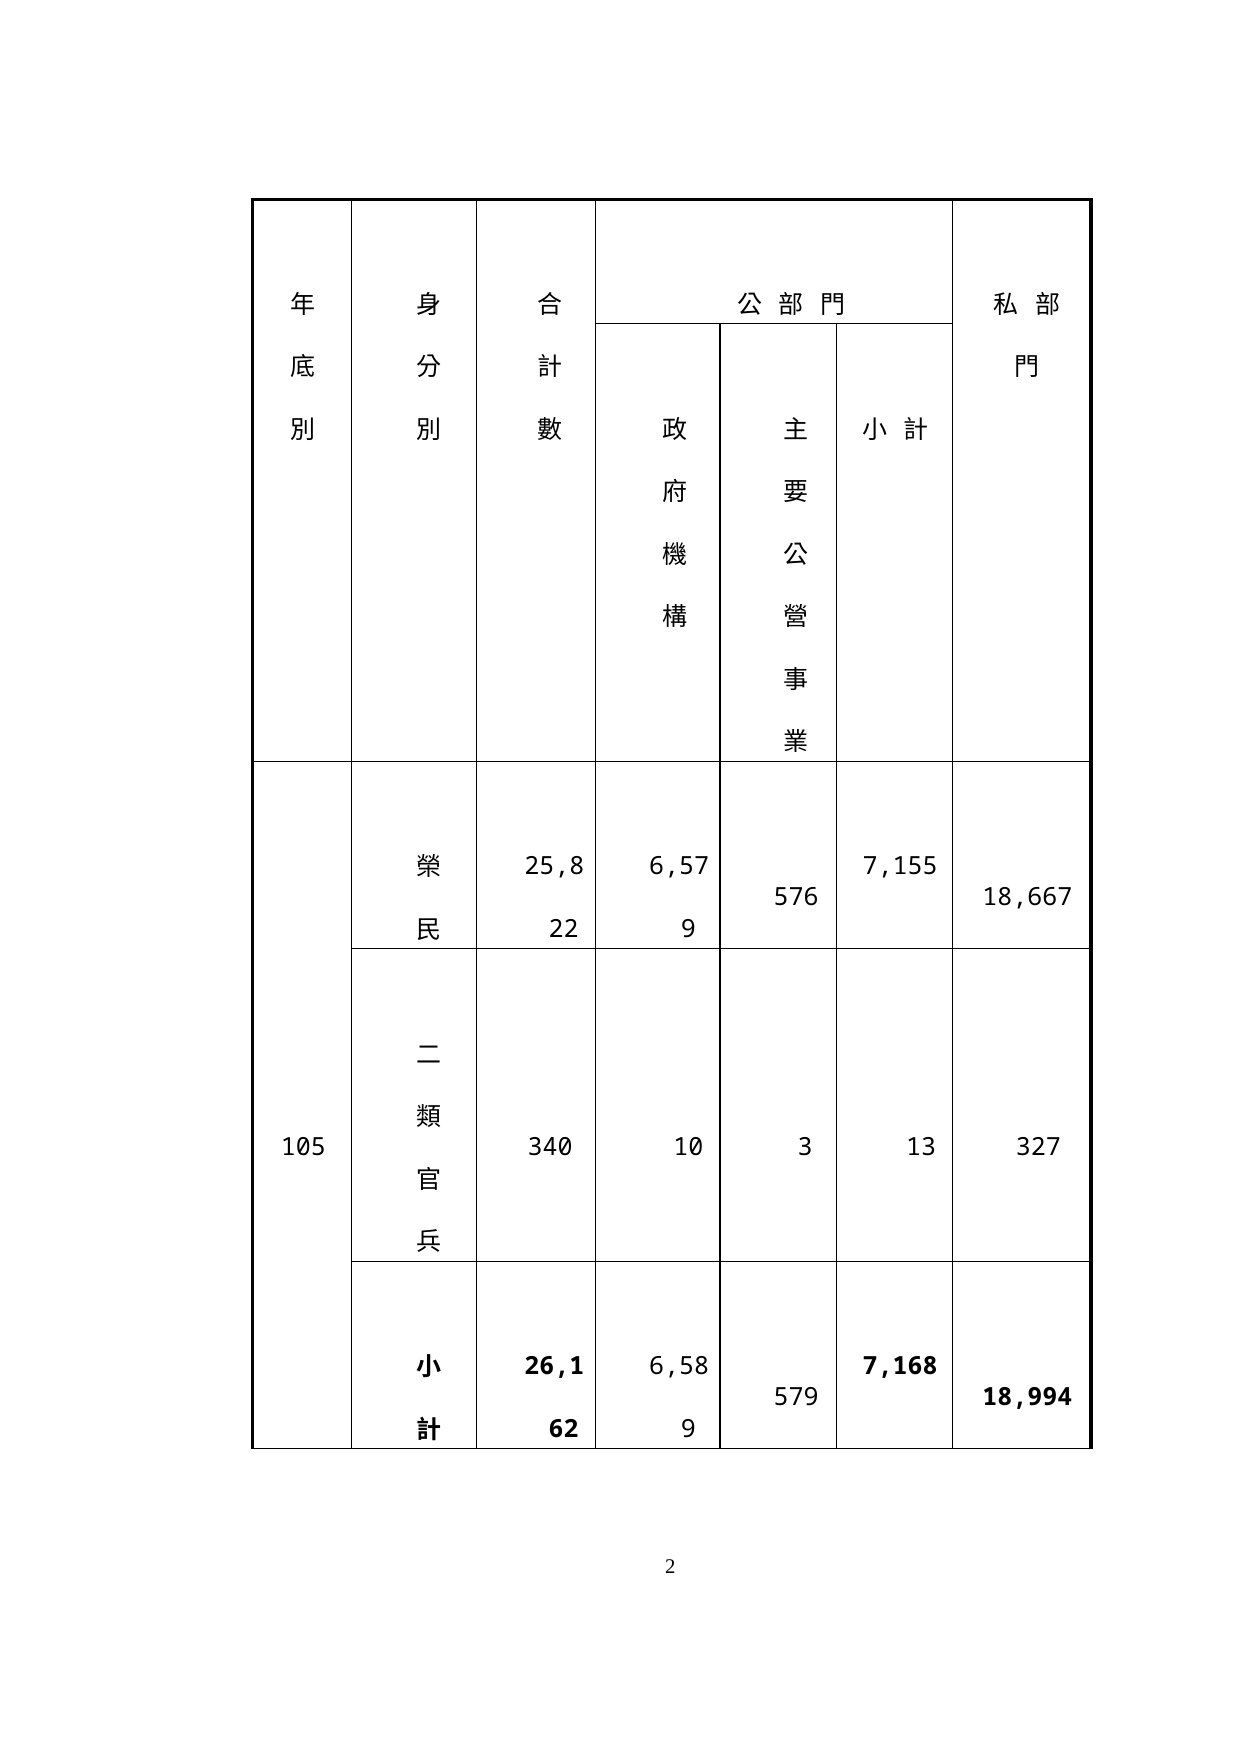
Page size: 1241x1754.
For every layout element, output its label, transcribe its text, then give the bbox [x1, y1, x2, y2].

table_header 公部門 [596, 201, 952, 323]
table_cell 579 [721, 1262, 836, 1448]
table_header 身分別 [352, 201, 476, 761]
table_cell 主要公 營事業 [721, 324, 836, 761]
table_cell 10 [596, 949, 719, 1261]
table_cell 6,579 [596, 762, 719, 948]
table_cell 3 [721, 949, 836, 1261]
table_cell 340 [477, 949, 595, 1261]
table_header 年底別 [254, 201, 351, 761]
table_cell 榮民 [352, 762, 476, 948]
table_cell 政府機構 [596, 324, 719, 761]
table_cell 小計 [837, 324, 952, 761]
table_cell 7,155 [837, 762, 952, 948]
table_cell 105 [254, 762, 351, 1448]
table_cell 6,589 [596, 1262, 719, 1448]
table_cell 25,822 [477, 762, 595, 948]
table_cell 小計 [352, 1262, 476, 1448]
table_cell 576 [721, 762, 836, 948]
table_header 私部門 [953, 201, 1089, 761]
table_cell 13 [837, 949, 952, 1261]
table_cell 18,667 [953, 762, 1089, 948]
table_cell 18,994 [953, 1262, 1089, 1448]
table_header 合計數 [477, 201, 595, 761]
table_cell 7,168 [837, 1262, 952, 1448]
table_cell 二類官兵 [352, 949, 476, 1261]
table_cell 327 [953, 949, 1089, 1261]
table_cell 26,162 [477, 1262, 595, 1448]
